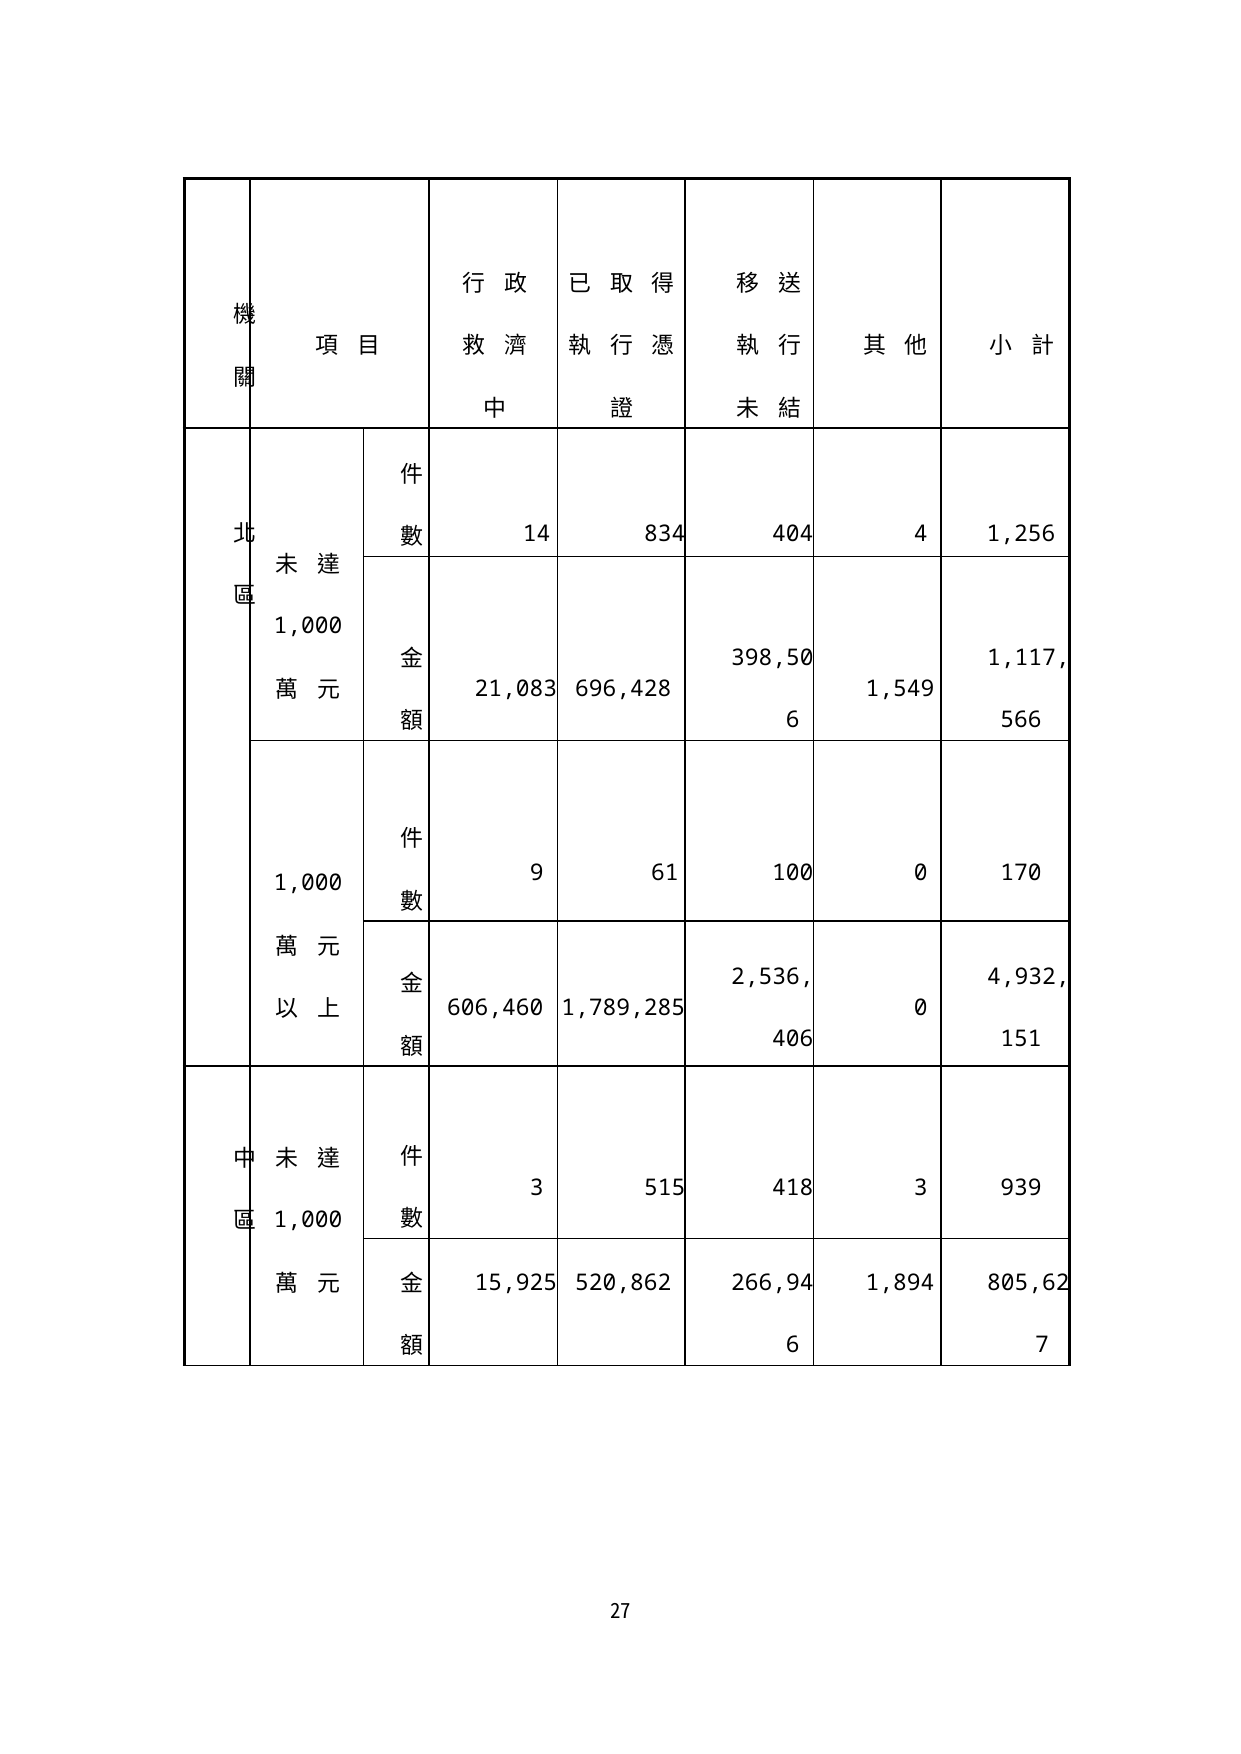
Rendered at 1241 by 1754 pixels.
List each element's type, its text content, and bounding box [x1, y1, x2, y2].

table_cell 170 [942, 741, 1068, 920]
table_cell 520,862 [558, 1239, 684, 1365]
table_cell 件數 [364, 741, 428, 920]
table_cell 515 [558, 1067, 684, 1237]
table_cell 404 [686, 429, 813, 556]
table_cell 件數 [364, 1067, 428, 1237]
table_cell 4,932,151 [942, 922, 1068, 1065]
table_header 行政救濟中 [430, 180, 557, 427]
table_cell 696,428 [558, 557, 684, 740]
table_cell 939 [942, 1067, 1068, 1237]
table_cell 14 [430, 429, 557, 556]
table_cell 1,256 [942, 429, 1068, 556]
table_header 移送執行未結 [686, 180, 813, 427]
table_cell 834 [558, 429, 684, 556]
table_cell 1,789,285 [558, 922, 684, 1065]
table_cell 100 [686, 741, 813, 920]
table_cell 4 [814, 429, 940, 556]
table_cell 未達1,000萬元 [251, 429, 363, 740]
table_cell 金額 [364, 922, 428, 1065]
table_cell 0 [814, 741, 940, 920]
table_cell 9 [430, 741, 557, 920]
table_cell 266,946 [686, 1239, 813, 1365]
table_cell 805,627 [942, 1239, 1068, 1365]
table_header 已取得執行憑證 [558, 180, 684, 427]
table_cell 金額 [364, 557, 428, 740]
table_cell 1,117,566 [942, 557, 1068, 740]
table_cell 418 [686, 1067, 813, 1237]
table_cell 金額 [364, 1239, 428, 1365]
table_cell 1,549 [814, 557, 940, 740]
table_cell 中區 [237, 1211, 249, 1227]
table_cell 3 [814, 1067, 940, 1237]
table_cell 北區 [186, 429, 249, 1065]
table_cell 21,083 [430, 557, 557, 740]
table_cell 1,000萬元以上 [251, 741, 363, 1065]
table_cell 606,460 [430, 922, 557, 1065]
table_cell 398,506 [686, 557, 813, 740]
table_header 項目 [251, 180, 428, 427]
table_cell 1,894 [814, 1239, 940, 1365]
table_header 其他 [814, 180, 940, 427]
table_cell 0 [814, 922, 940, 1065]
table_cell 中區 [186, 1067, 249, 1365]
table_cell 2,536,406 [686, 922, 813, 1065]
table_cell 61 [558, 741, 684, 920]
table_cell 未達1,000萬元 [251, 1067, 363, 1365]
table_header 小計 [942, 180, 1068, 427]
table_cell 15,925 [430, 1239, 557, 1365]
table_cell 件數 [364, 429, 428, 556]
table_cell 3 [430, 1067, 557, 1237]
table_header 機關 [186, 180, 249, 427]
